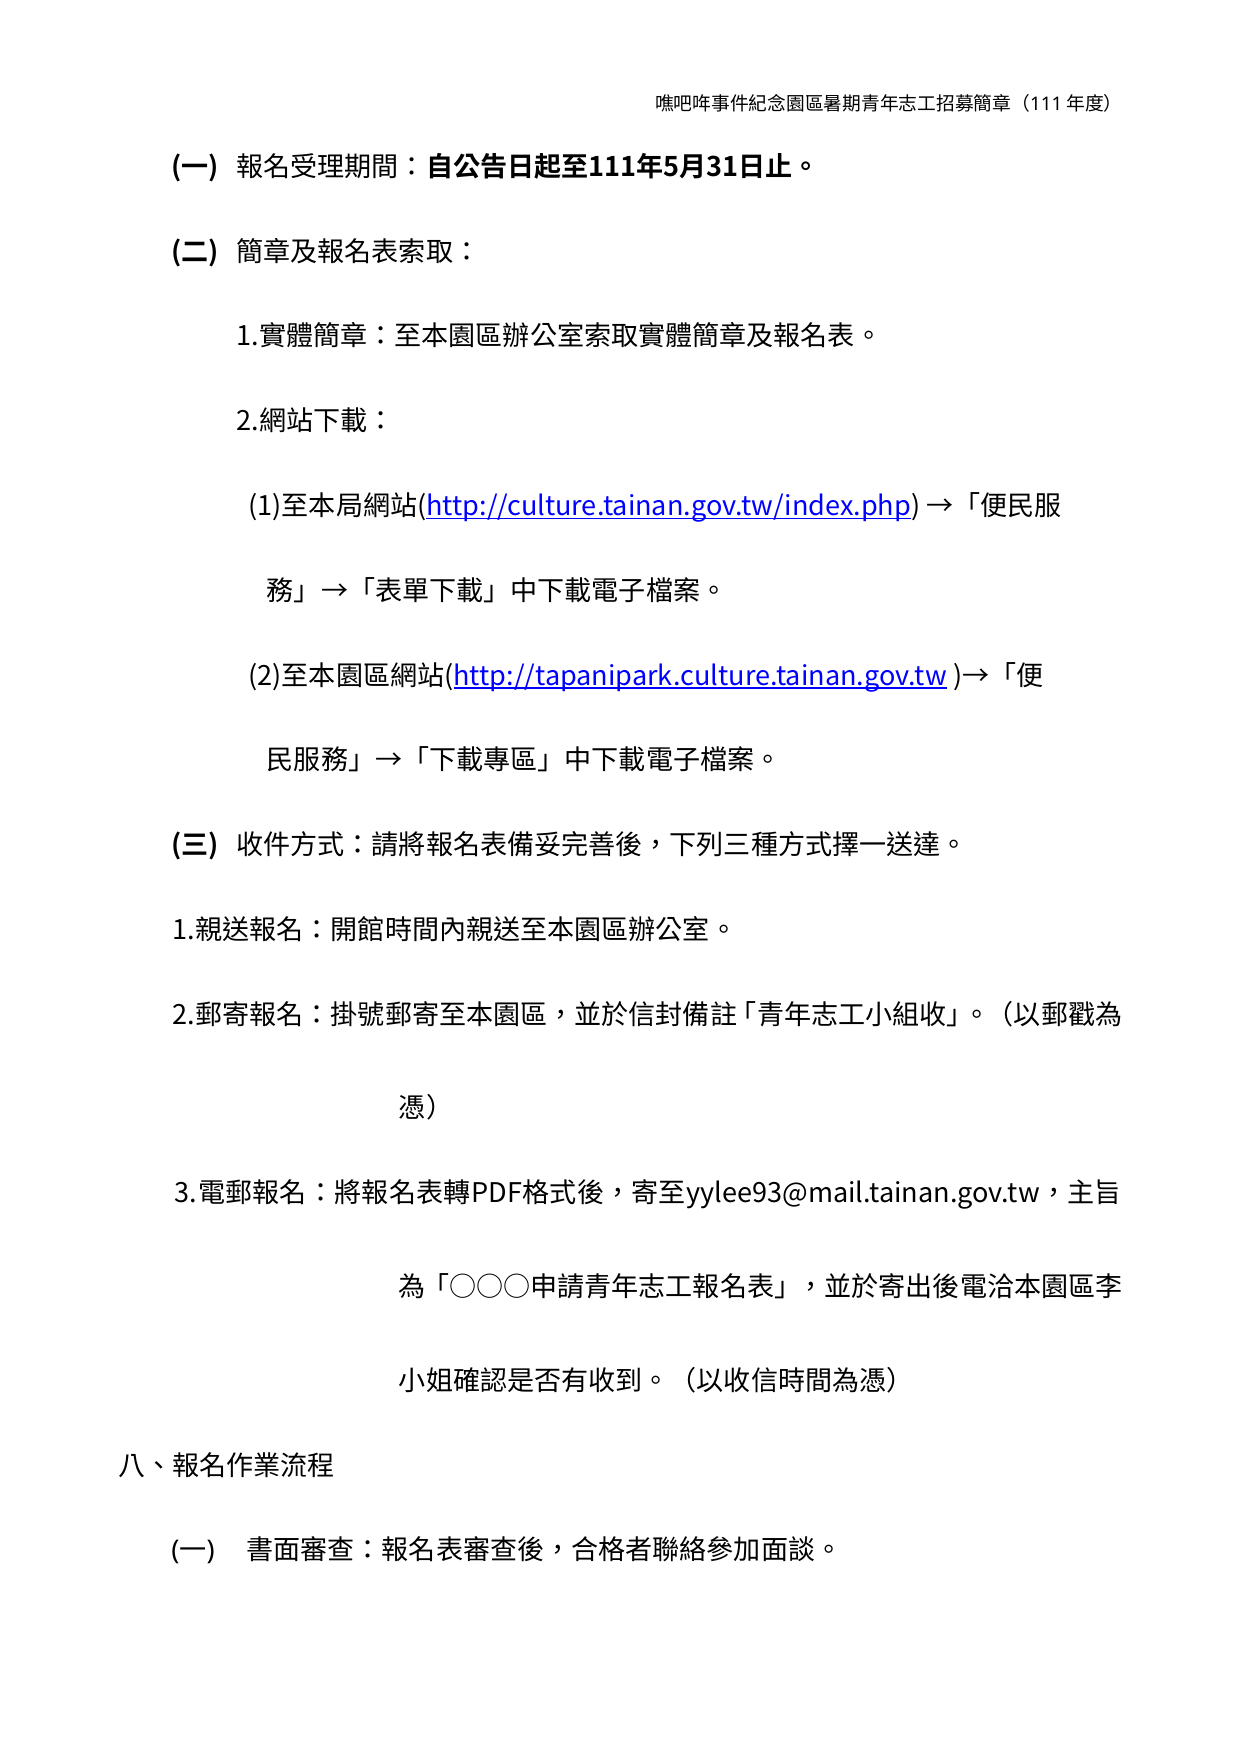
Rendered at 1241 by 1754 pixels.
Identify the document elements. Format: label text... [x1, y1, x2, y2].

text 2.郵寄報名：掛號郵寄至本園區，並於信封備註「青年志工小組收」。（以郵戳為憑） [118, 975, 1122, 1144]
text (2)至本園區網站(http://tapanipark.culture.tainan.gov.tw )→「便 [236, 636, 1122, 711]
text 民服務」→「下載專區」中下載電子檔案。 [236, 721, 1122, 796]
text 務」→「表單下載」中下載電子檔案。 [236, 551, 1122, 626]
list 書面審查：報名表審查後，合格者聯絡參加面談。 [171, 1511, 1122, 1586]
text 1.實體簡章：至本園區辦公室索取實體簡章及報名表。 [236, 297, 1122, 372]
text (1)至本局網站(http://culture.tainan.gov.tw/index.php) →「便民服 [236, 466, 1122, 541]
text 八、報名作業流程 [118, 1426, 1122, 1501]
text 2.網站下載： [236, 381, 1122, 456]
list 收件方式：請將報名表備妥完善後，下列三種方式擇一送達。 [171, 805, 1122, 880]
text 1.親送報名：開館時間內親送至本園區辦公室。 [118, 890, 1122, 965]
text 3.電郵報名：將報名表轉PDF格式後，寄至yylee93@mail.tainan.gov.tw，主旨為「○○○申請青年志工報名表」，並於寄出後電洽本園區李小姐確認是否有收到。（以收信時間為憑） [118, 1153, 1122, 1416]
list 報名受理期間：自公告日起至111年5月31日止。 [171, 127, 1122, 202]
list 簡章及報名表索取： [171, 212, 1122, 287]
